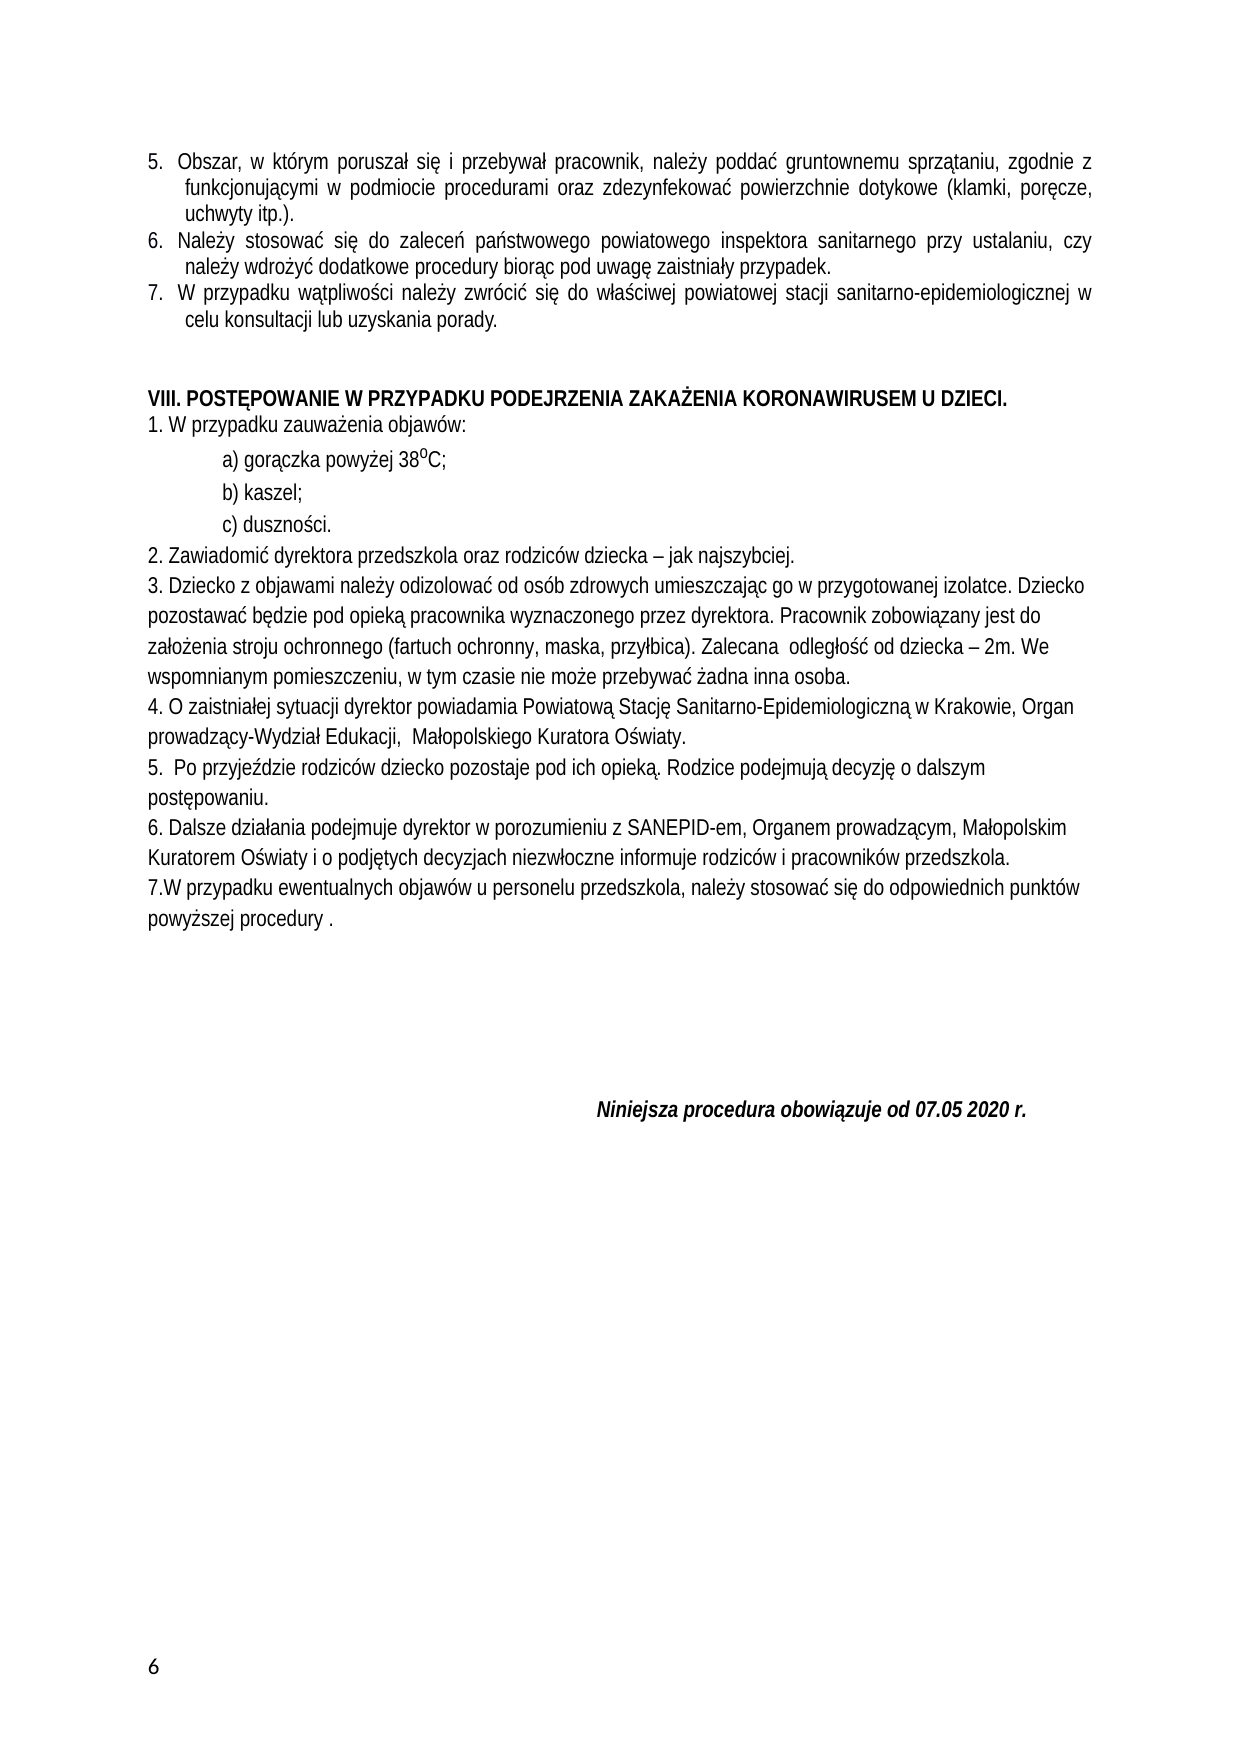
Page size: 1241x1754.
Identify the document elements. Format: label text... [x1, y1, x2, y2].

text 4. O zaistniałej sytuacji dyrektor powiadamia Powiatową Stację Sanitarno-Epidemiologiczną w Krakowie, Organ prowadzący-Wydział Edukacji, Małopolskiego Kuratora Oświaty. [148, 693, 1093, 749]
list Obszar, w którym poruszał się i przebywał pracownik, należy poddać gruntownemu sprzątaniu, zgodnie z funkcjonującymi w podmiocie procedurami oraz zdezynfekować powierzchnie dotykowe (klamki, poręcze, uchwyty itp.). [148, 148, 1093, 227]
text Niniejsza procedura obowiązuje od 07.05 2020 r. [148, 1096, 1093, 1122]
text VIII. POSTĘPOWANIE W PRZYPADKU PODEJRZENIA ZAKAŻENIA KORONAWIRUSEM U DZIECI. [148, 385, 1093, 411]
list Należy stosować się do zaleceń państwowego powiatowego inspektora sanitarnego przy ustalaniu, czy należy wdrożyć dodatkowe procedury biorąc pod uwagę zaistniały przypadek. [148, 227, 1093, 279]
text 2. Zawiadomić dyrektora przedszkola oraz rodziców dziecka – jak najszybciej. [148, 542, 1093, 568]
text 5. Po przyjeździe rodziców dziecko pozostaje pod ich opieką. Rodzice podejmują decyzję o dalszym postępowaniu. 6. Dalsze działania podejmuje dyrektor w porozumieniu z SANEPID-em, Organem prowadzącym, Małopolskim Kuratorem Oświaty i o podjętych decyzjach niezwłoczne informuje rodziców i pracowników przedszkola. 7.W przypadku ewentualnych objawów u personelu przedszkola, należy stosować się do odpowiednich punktów powyższej procedury . [148, 753, 1093, 931]
text c) duszności. [222, 510, 1093, 538]
text 3. Dziecko z objawami należy odizolować od osób zdrowych umieszczając go w przygotowanej izolatce. Dziecko pozostawać będzie pod opieką pracownika wyznaczonego przez dyrektora. Pracownik zobowiązany jest do założenia stroju ochronnego (fartuch ochronny, maska, przyłbica). Zalecana odległość od dziecka – 2m. We wspomnianym pomieszczeniu, w tym czasie nie może przebywać żadna inna osoba. [148, 572, 1093, 689]
text 1. W przypadku zauważenia objawów: [148, 411, 1093, 437]
list W przypadku wątpliwości należy zwrócić się do właściwej powiatowej stacji sanitarno-epidemiologicznej w celu konsultacji lub uzyskania porady. [148, 279, 1093, 332]
text b) kaszel; [222, 478, 1093, 506]
text a) gorączka powyżej 38oC; [222, 441, 1093, 473]
